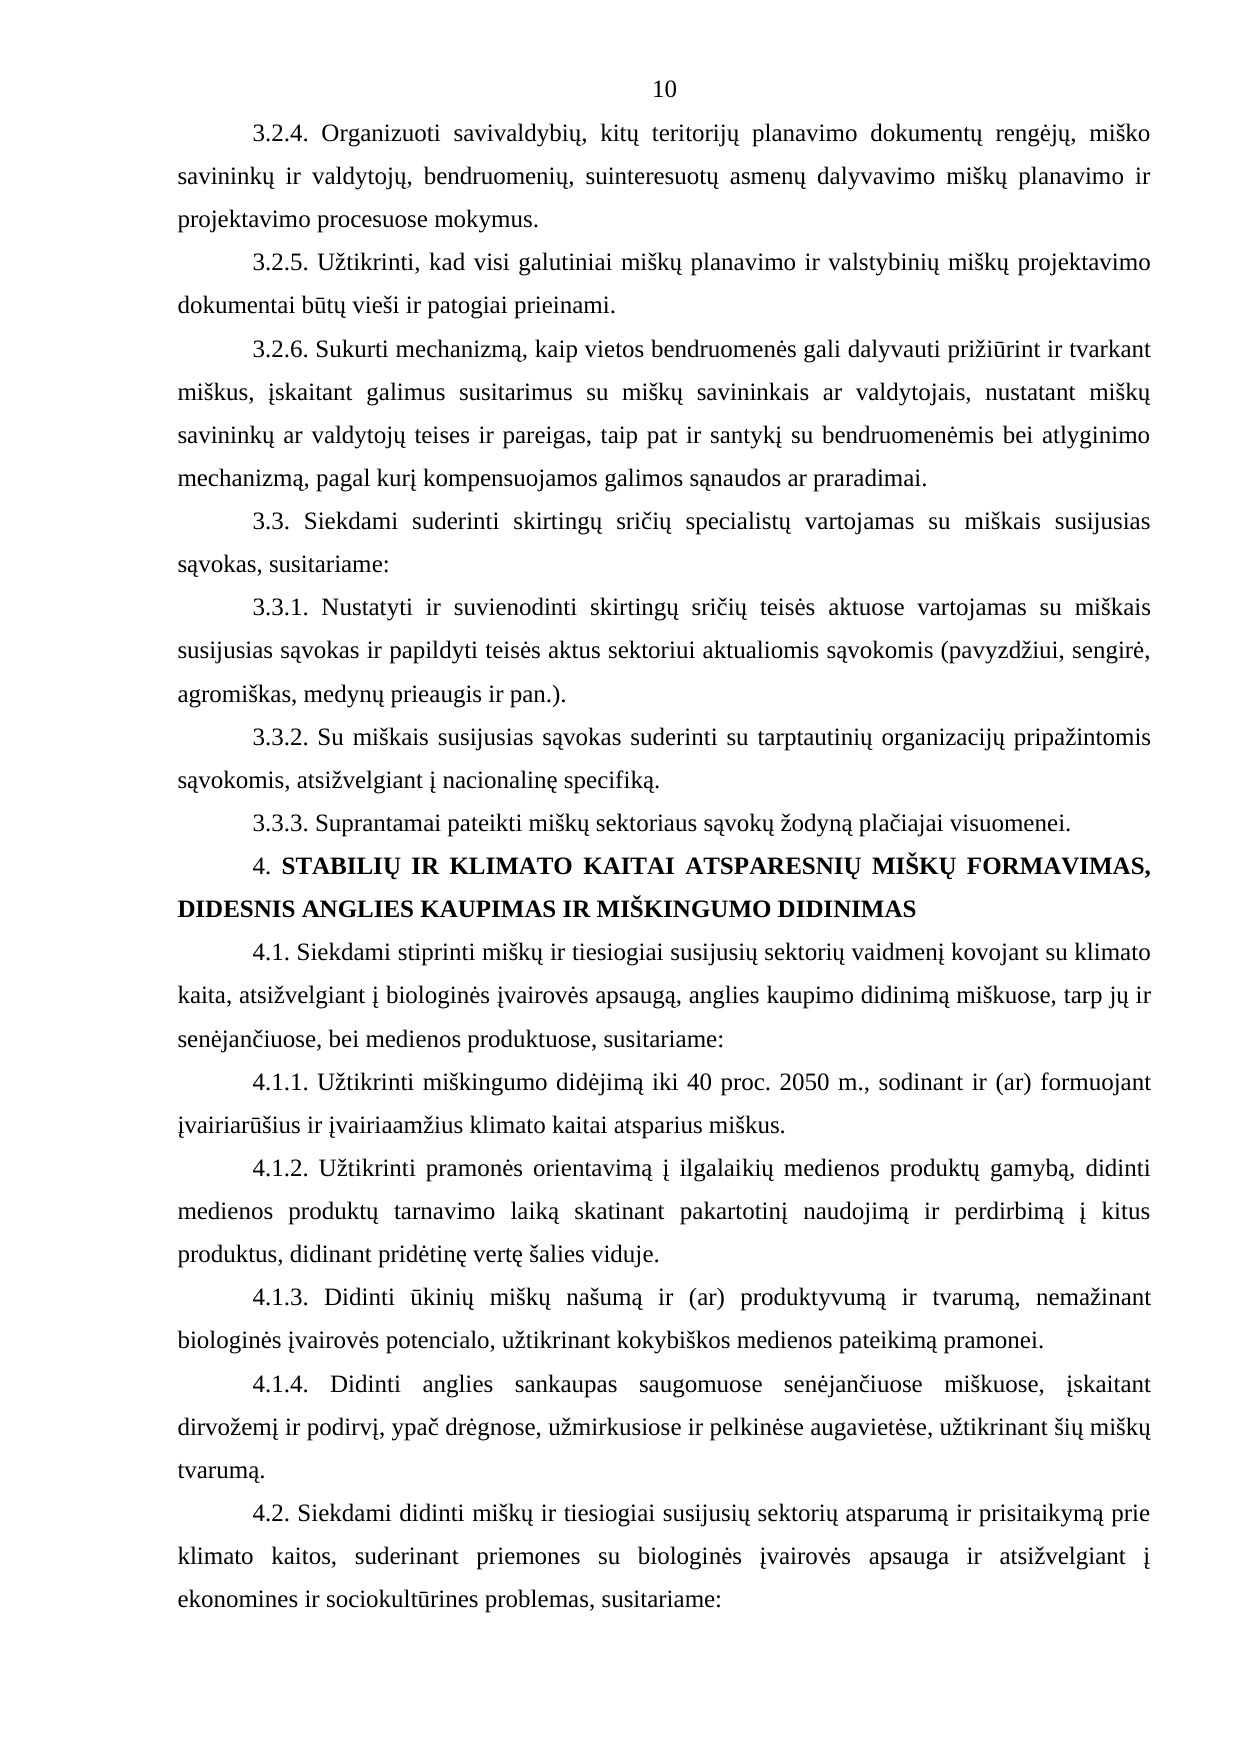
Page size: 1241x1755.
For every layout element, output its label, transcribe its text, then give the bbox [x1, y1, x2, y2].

text 4.1.4. Didinti anglies sankaupas saugomuose senėjančiuose miškuose, įskaitant dirvožemį ir podirvį, ypač drėgnose, užmirkusiose ir pelkinėse augavietėse, užtikrinant šių miškų tvarumą. [177, 1369, 1152, 1484]
text 4. STABILIŲ IR KLIMATO KAITAI ATSPARESNIŲ MIŠKŲ FORMAVIMAS, DIDESNIS ANGLIES KAUPIMAS IR MIŠKINGUMO DIDINIMAS [177, 851, 1152, 923]
text 4.1.1. Užtikrinti miškingumo didėjimą iki 40 proc. 2050 m., sodinant ir (ar) formuojant įvairiarūšius ir įvairiaamžius klimato kaitai atsparius miškus. [177, 1067, 1152, 1139]
text 3.2.5. Užtikrinti, kad visi galutiniai miškų planavimo ir valstybinių miškų projektavimo dokumentai būtų vieši ir patogiai prieinami. [177, 247, 1152, 319]
text 4.1. Siekdami stiprinti miškų ir tiesiogiai susijusių sektorių vaidmenį kovojant su klimato kaita, atsižvelgiant į biologinės įvairovės apsaugą, anglies kaupimo didinimą miškuose, tarp jų ir senėjančiuose, bei medienos produktuose, susitariame: [177, 937, 1152, 1052]
text 3.2.6. Sukurti mechanizmą, kaip vietos bendruomenės gali dalyvauti prižiūrint ir tvarkant miškus, įskaitant galimus susitarimus su miškų savininkais ar valdytojais, nustatant miškų savininkų ar valdytojų teises ir pareigas, taip pat ir santykį su bendruomenėmis bei atlyginimo mechanizmą, pagal kurį kompensuojamos galimos sąnaudos ar praradimai. [177, 334, 1152, 492]
text 3.3.3. Suprantamai pateikti miškų sektoriaus sąvokų žodyną plačiajai visuomenei. [177, 808, 1152, 837]
text 3.3. Siekdami suderinti skirtingų sričių specialistų vartojamas su miškais susijusias sąvokas, susitariame: [177, 506, 1152, 578]
text 3.3.2. Su miškais susijusias sąvokas suderinti su tarptautinių organizacijų pripažintomis sąvokomis, atsižvelgiant į nacionalinę specifiką. [177, 722, 1152, 794]
text 3.2.4. Organizuoti savivaldybių, kitų teritorijų planavimo dokumentų rengėjų, miško savininkų ir valdytojų, bendruomenių, suinteresuotų asmenų dalyvavimo miškų planavimo ir projektavimo procesuose mokymus. [177, 118, 1152, 233]
text 4.1.2. Užtikrinti pramonės orientavimą į ilgalaikių medienos produktų gamybą, didinti medienos produktų tarnavimo laiką skatinant pakartotinį naudojimą ir perdirbimą į kitus produktus, didinant pridėtinę vertę šalies viduje. [177, 1153, 1152, 1268]
text 4.2. Siekdami didinti miškų ir tiesiogiai susijusių sektorių atsparumą ir prisitaikymą prie klimato kaitos, suderinant priemones su biologinės įvairovės apsauga ir atsižvelgiant į ekonomines ir sociokultūrines problemas, susitariame: [177, 1498, 1152, 1613]
text 3.3.1. Nustatyti ir suvienodinti skirtingų sričių teisės aktuose vartojamas su miškais susijusias sąvokas ir papildyti teisės aktus sektoriui aktualiomis sąvokomis (pavyzdžiui, sengirė, agromiškas, medynų prieaugis ir pan.). [177, 592, 1152, 707]
text 4.1.3. Didinti ūkinių miškų našumą ir (ar) produktyvumą ir tvarumą, nemažinant biologinės įvairovės potencialo, užtikrinant kokybiškos medienos pateikimą pramonei. [177, 1282, 1152, 1354]
